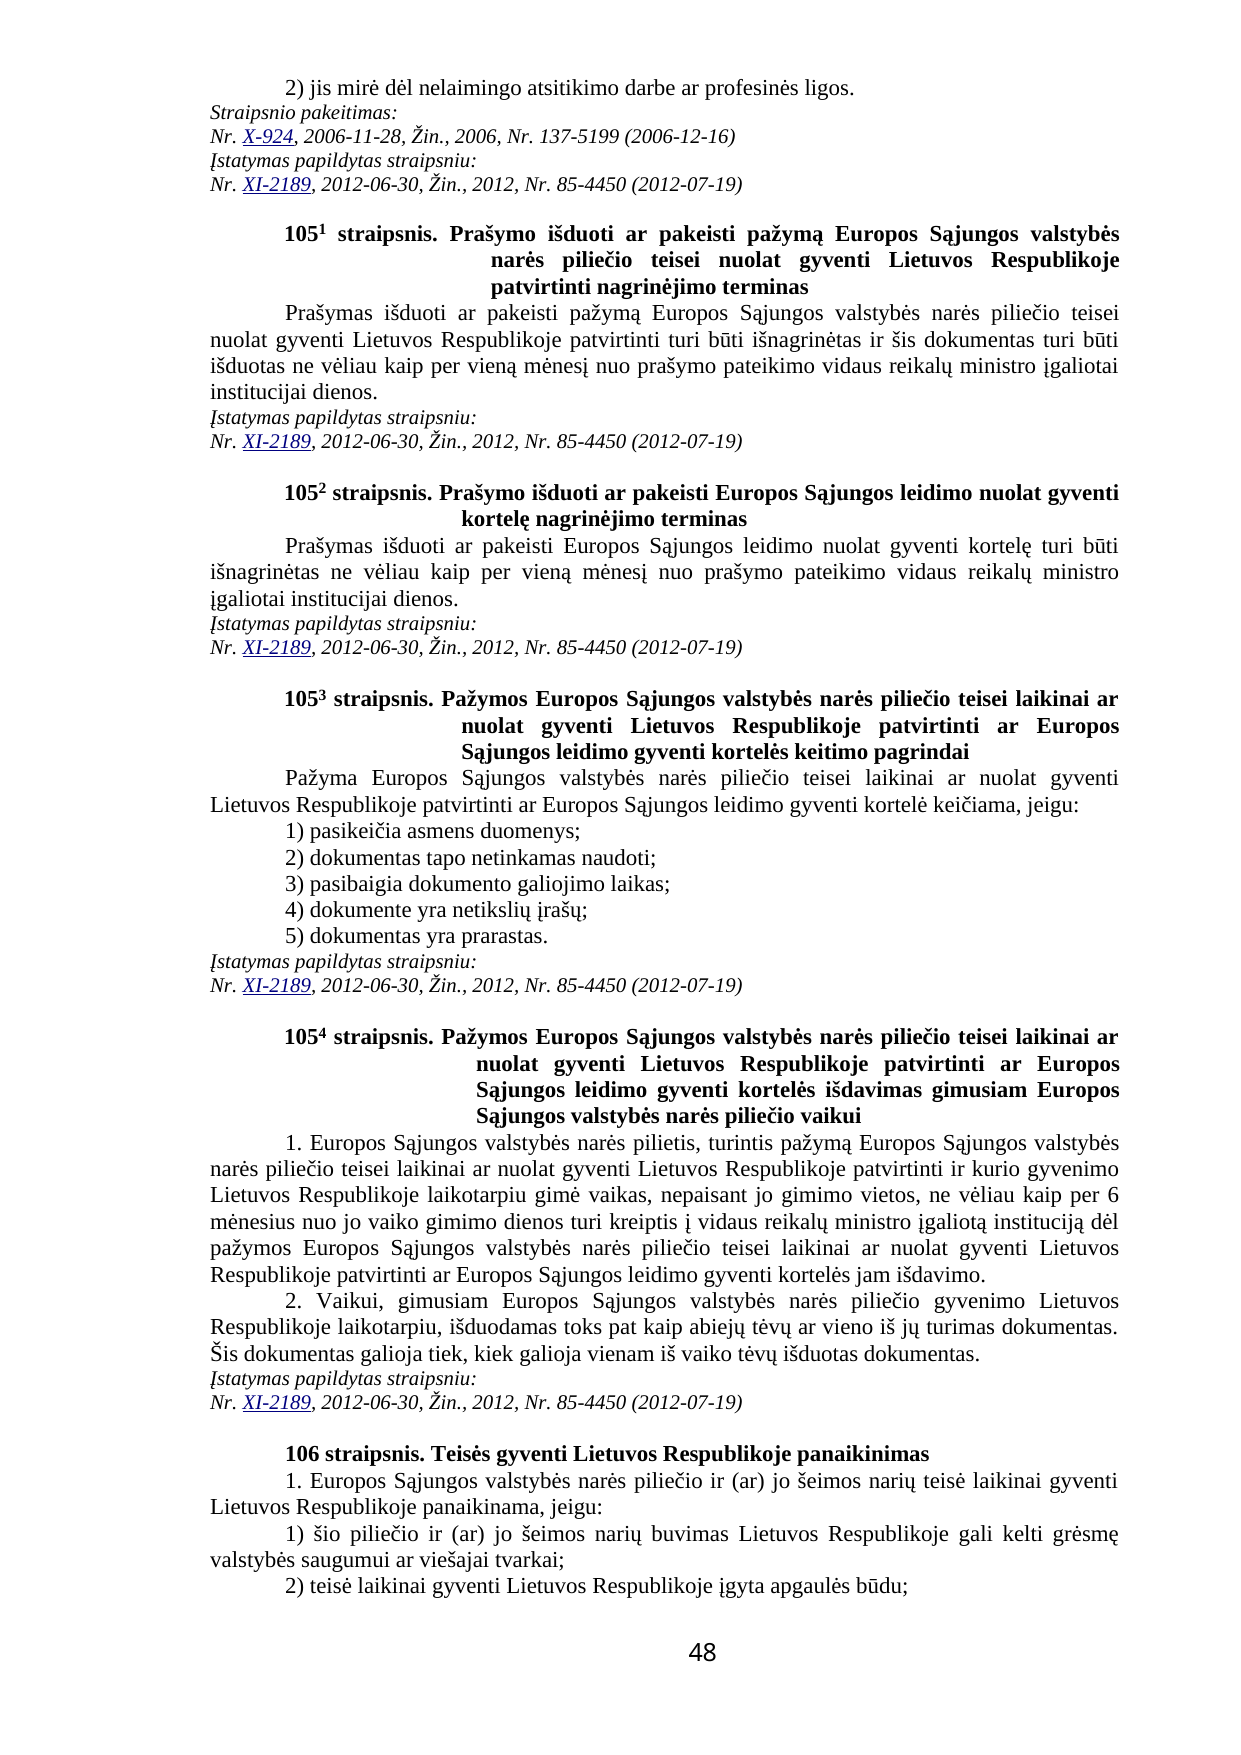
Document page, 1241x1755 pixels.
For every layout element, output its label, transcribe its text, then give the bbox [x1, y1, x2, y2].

text 1051 straipsnis. Prašymo išduoti ar pakeisti pažymą Europos Sąjungos valstybės narės piliečio teisei nuolat gyventi Lietuvos Respublikoje patvirtinti nagrinėjimo terminas [284, 220, 1120, 299]
text 1) šio piliečio ir (ar) jo šeimos narių buvimas Lietuvos Respublikoje gali kelti grėsmę valstybės saugumui ar viešajai tvarkai; [210, 1519, 1120, 1572]
text 2. Vaikui, gimusiam Europos Sąjungos valstybės narės piliečio gyvenimo Lietuvos Respublikoje laikotarpiu, išduodamas toks pat kaip abiejų tėvų ar vieno iš jų turimas dokumentas. Šis dokumentas galioja tiek, kiek galioja vienam iš vaiko tėvų išduotas dokumentas. [210, 1287, 1120, 1366]
text 2) dokumentas tapo netinkamas naudoti; [210, 843, 1120, 870]
text Nr. XI-2189, 2012-06-30, Žin., 2012, Nr. 85-4450 (2012-07-19) [210, 635, 1120, 659]
text 3) pasibaigia dokumento galiojimo laikas; [210, 870, 1120, 896]
text 5) dokumentas yra prarastas. [210, 923, 1120, 949]
text Įstatymas papildytas straipsniu: [210, 1366, 1120, 1390]
text Įstatymas papildytas straipsniu: [210, 405, 1120, 429]
text Prašymas išduoti ar pakeisti pažymą Europos Sąjungos valstybės narės piliečio teisei nuolat gyventi Lietuvos Respublikoje patvirtinti turi būti išnagrinėtas ir šis dokumentas turi būti išduotas ne vėliau kaip per vieną mėnesį nuo prašymo pateikimo vidaus reikalų ministro įgaliotai institucijai dienos. [210, 299, 1120, 405]
text 1053 straipsnis. Pažymos Europos Sąjungos valstybės narės piliečio teisei laikinai ar nuolat gyventi Lietuvos Respublikoje patvirtinti ar Europos Sąjungos leidimo gyventi kortelės keitimo pagrindai [284, 685, 1120, 764]
text Nr. XI-2189, 2012-06-30, Žin., 2012, Nr. 85-4450 (2012-07-19) [210, 172, 1120, 196]
text 106 straipsnis. Teisės gyventi Lietuvos Respublikoje panaikinimas [210, 1441, 1120, 1467]
text Nr. XI-2189, 2012-06-30, Žin., 2012, Nr. 85-4450 (2012-07-19) [210, 429, 1120, 453]
text Straipsnio pakeitimas: [210, 100, 1120, 124]
text Prašymas išduoti ar pakeisti Europos Sąjungos leidimo nuolat gyventi kortelę turi būti išnagrinėtas ne vėliau kaip per vieną mėnesį nuo prašymo pateikimo vidaus reikalų ministro įgaliotai institucijai dienos. [210, 532, 1120, 611]
text Įstatymas papildytas straipsniu: [210, 949, 1120, 973]
text Įstatymas papildytas straipsniu: [210, 611, 1120, 635]
text 1. Europos Sąjungos valstybės narės pilietis, turintis pažymą Europos Sąjungos valstybės narės piliečio teisei laikinai ar nuolat gyventi Lietuvos Respublikoje patvirtinti ir kurio gyvenimo Lietuvos Respublikoje laikotarpiu gimė vaikas, nepaisant jo gimimo vietos, ne vėliau kaip per 6 mėnesius nuo jo vaiko gimimo dienos turi kreiptis į vidaus reikalų ministro įgaliotą instituciją dėl pažymos Europos Sąjungos valstybės narės piliečio teisei laikinai ar nuolat gyventi Lietuvos Respublikoje patvirtinti ar Europos Sąjungos leidimo gyventi kortelės jam išdavimo. [210, 1129, 1120, 1287]
text Nr. X-924, 2006-11-28, Žin., 2006, Nr. 137-5199 (2006-12-16) [210, 124, 1120, 148]
text 4) dokumente yra netikslių įrašų; [210, 896, 1120, 923]
text Nr. XI-2189, 2012-06-30, Žin., 2012, Nr. 85-4450 (2012-07-19) [210, 1390, 1120, 1414]
text 1. Europos Sąjungos valstybės narės piliečio ir (ar) jo šeimos narių teisė laikinai gyventi Lietuvos Respublikoje panaikinama, jeigu: [210, 1467, 1120, 1519]
text Pažyma Europos Sąjungos valstybės narės piliečio teisei laikinai ar nuolat gyventi Lietuvos Respublikoje patvirtinti ar Europos Sąjungos leidimo gyventi kortelė keičiama, jeigu: [210, 764, 1120, 817]
text 1054 straipsnis. Pažymos Europos Sąjungos valstybės narės piliečio teisei laikinai ar nuolat gyventi Lietuvos Respublikoje patvirtinti ar Europos Sąjungos leidimo gyventi kortelės išdavimas gimusiam Europos Sąjungos valstybės narės piliečio vaikui [284, 1023, 1120, 1129]
text Įstatymas papildytas straipsniu: [210, 148, 1120, 172]
text 2) jis mirė dėl nelaimingo atsitikimo darbe ar profesinės ligos. [210, 73, 1120, 100]
text 1052 straipsnis. Prašymo išduoti ar pakeisti Europos Sąjungos leidimo nuolat gyventi kortelę nagrinėjimo terminas [284, 479, 1120, 532]
text 2) teisė laikinai gyventi Lietuvos Respublikoje įgyta apgaulės būdu; [210, 1572, 1120, 1599]
text Nr. XI-2189, 2012-06-30, Žin., 2012, Nr. 85-4450 (2012-07-19) [210, 973, 1120, 997]
text 1) pasikeičia asmens duomenys; [210, 817, 1120, 843]
